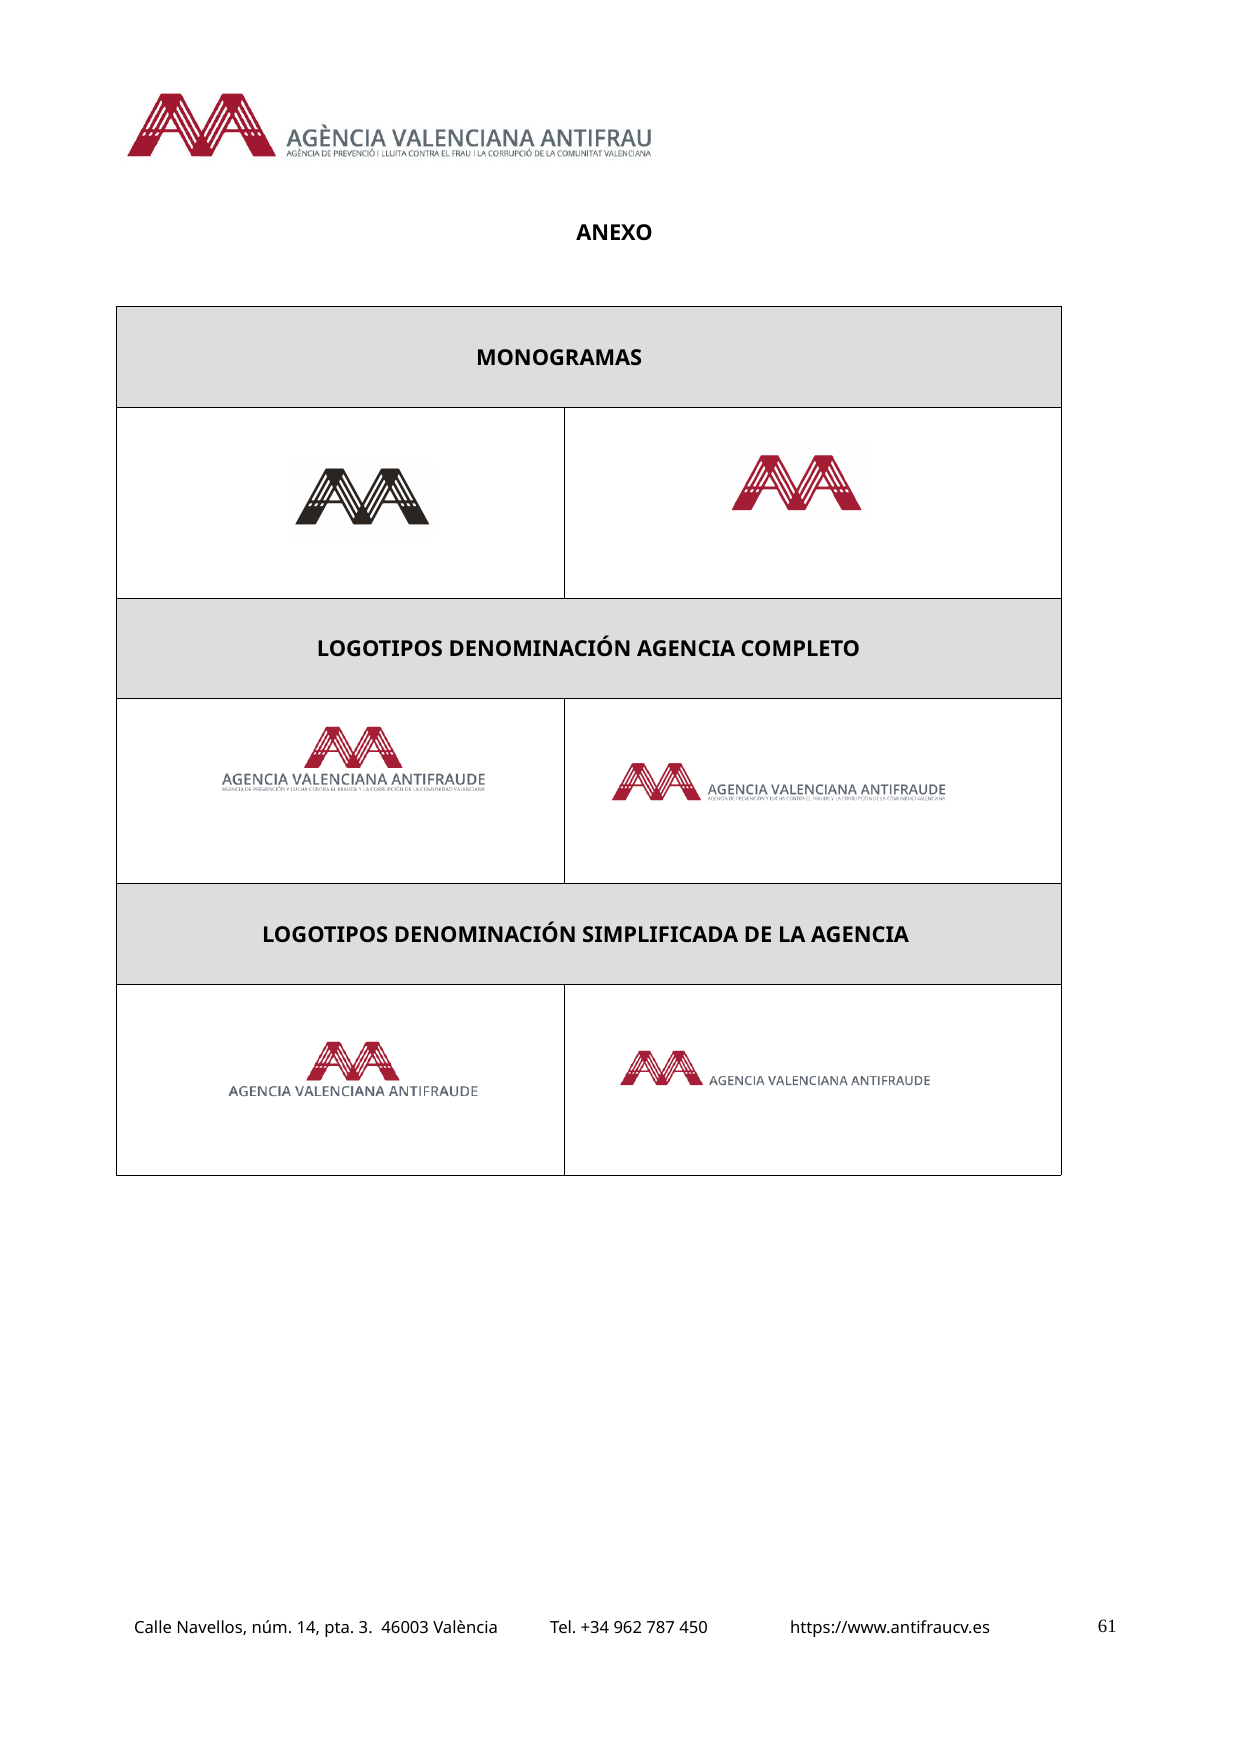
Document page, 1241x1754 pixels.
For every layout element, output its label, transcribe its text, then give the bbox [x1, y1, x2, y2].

text ANEXO [118, 217, 1116, 247]
table_cell [117, 408, 564, 597]
table_cell [565, 699, 1061, 883]
picture [150, 710, 562, 818]
picture [723, 443, 867, 521]
table_cell [565, 985, 1061, 1174]
picture [287, 458, 434, 538]
picture [168, 1022, 538, 1114]
table_cell LOGOTIPOS DENOMINACIÓN SIMPLIFICADA DE LA AGENCIA [117, 884, 1061, 984]
table_header MONOGRAMAS [117, 307, 1061, 407]
table_cell LOGOTIPOS DENOMINACIÓN AGENCIA COMPLETO [117, 599, 1061, 698]
table_cell [565, 408, 1061, 597]
picture [122, 81, 655, 166]
table_cell [117, 699, 564, 883]
picture [596, 743, 967, 813]
table_cell [117, 985, 564, 1174]
picture [611, 1031, 938, 1108]
